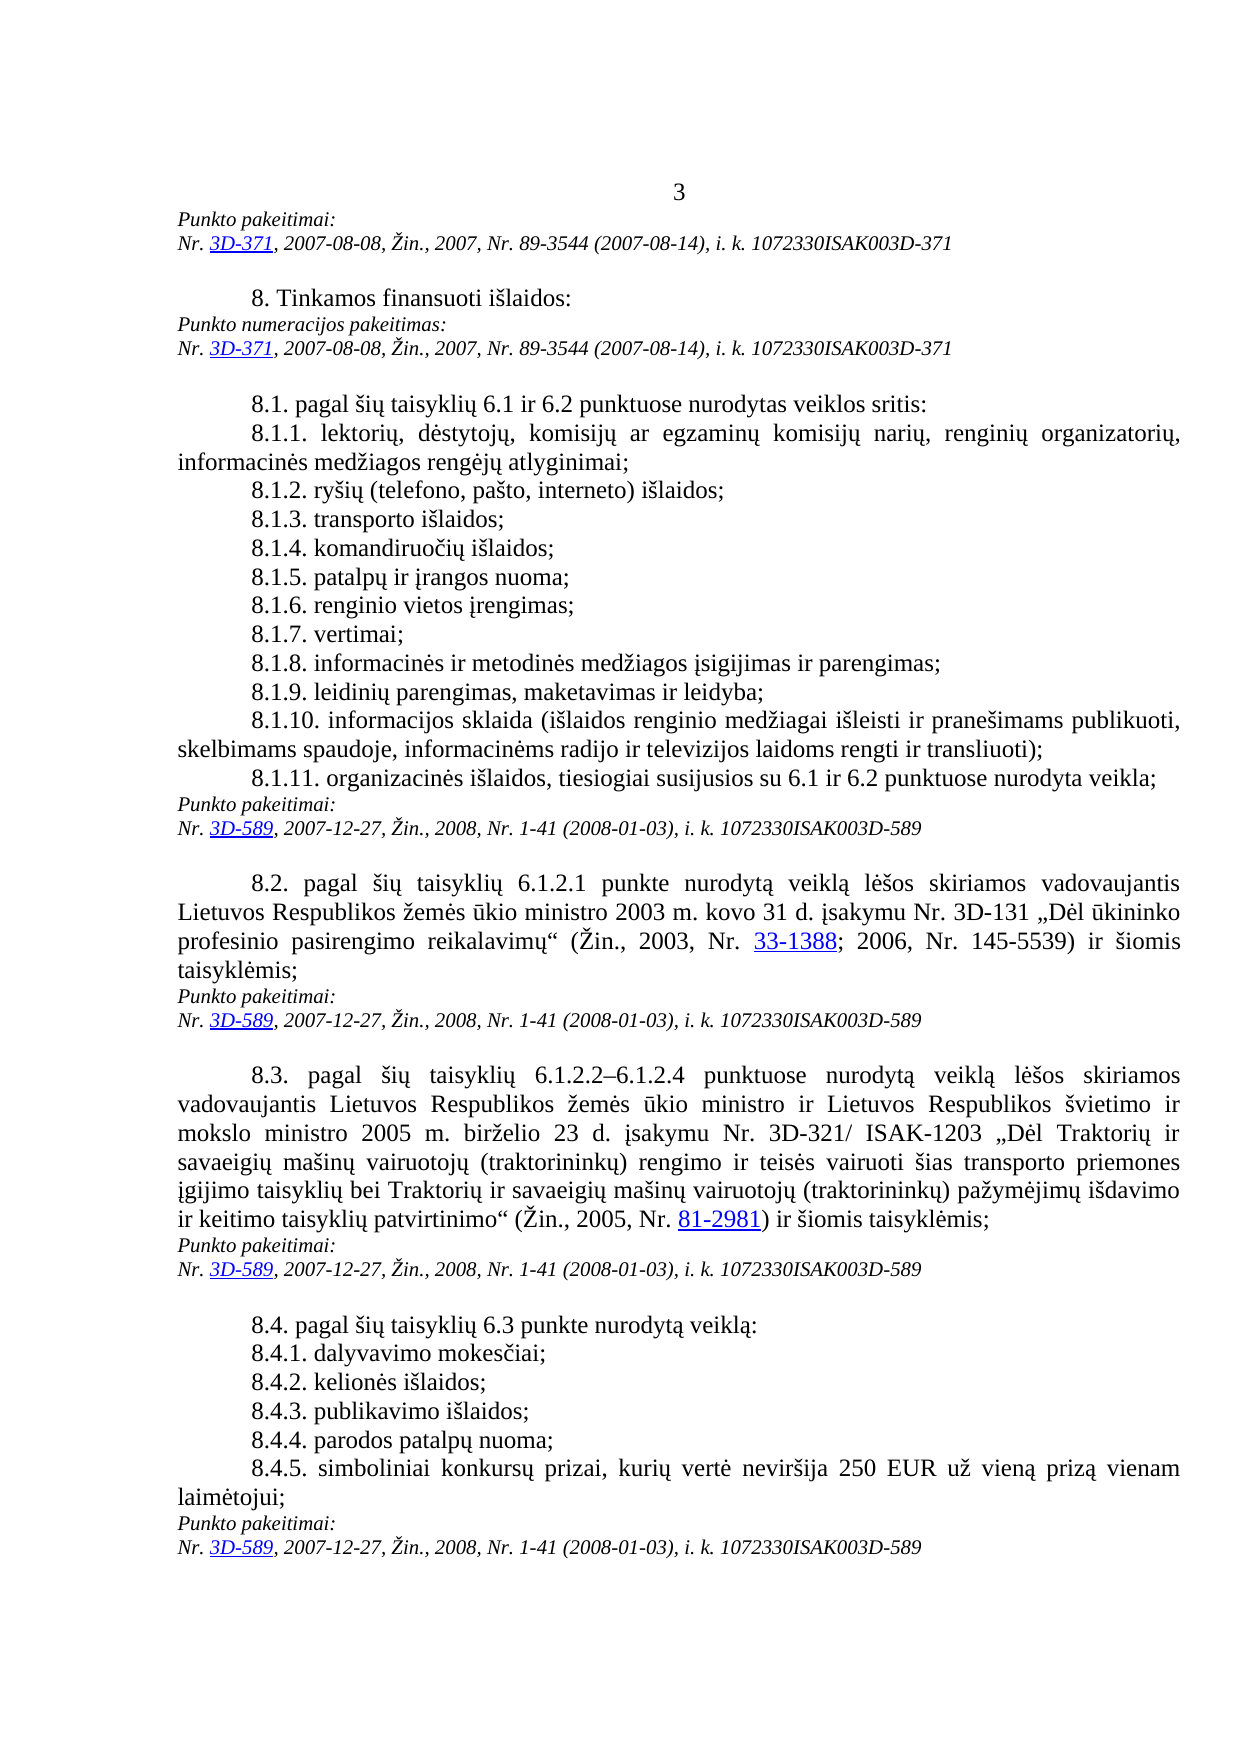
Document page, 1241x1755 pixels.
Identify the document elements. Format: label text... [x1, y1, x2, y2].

text 8.1. pagal šių taisyklių 6.1 ir 6.2 punktuose nurodytas veiklos sritis: [177, 389, 1181, 418]
text 8.4.4. parodos patalpų nuoma; [177, 1425, 1181, 1453]
text 8.1.4. komandiruočių išlaidos; [177, 533, 1181, 562]
text Nr. 3D-371, 2007-08-08, Žin., 2007, Nr. 89-3544 (2007-08-14), i. k. 1072330ISAK003D-371 [177, 231, 1181, 255]
text Nr. 3D-589, 2007-12-27, Žin., 2008, Nr. 1-41 (2008-01-03), i. k. 1072330ISAK003D-589 [177, 816, 1181, 840]
text Punkto pakeitimai: [177, 207, 1181, 231]
text 8.1.5. patalpų ir įrangos nuoma; [177, 562, 1181, 590]
text 8.1.8. informacinės ir metodinės medžiagos įsigijimas ir parengimas; [177, 648, 1181, 677]
text Nr. 3D-589, 2007-12-27, Žin., 2008, Nr. 1-41 (2008-01-03), i. k. 1072330ISAK003D-589 [177, 1257, 1181, 1281]
text Punkto pakeitimai: [177, 983, 1181, 1008]
text 8.4.3. publikavimo išlaidos; [177, 1396, 1181, 1425]
text Punkto numeracijos pakeitimas: [177, 312, 1181, 336]
text Punkto pakeitimai: [177, 1233, 1181, 1257]
text 8.1.3. transporto išlaidos; [177, 504, 1181, 533]
text Nr. 3D-589, 2007-12-27, Žin., 2008, Nr. 1-41 (2008-01-03), i. k. 1072330ISAK003D-589 [177, 1008, 1181, 1032]
text 8.1.6. renginio vietos įrengimas; [177, 590, 1181, 619]
text 8.4.2. kelionės išlaidos; [177, 1367, 1181, 1396]
text 8.1.10. informacijos sklaida (išlaidos renginio medžiagai išleisti ir pranešimams publikuoti, skelbimams spaudoje, informacinėms radijo ir televizijos laidoms rengti ir transliuoti); [177, 705, 1181, 763]
text 8.4. pagal šių taisyklių 6.3 punkte nurodytą veiklą: [177, 1310, 1181, 1338]
text 8.3. pagal šių taisyklių 6.1.2.2–6.1.2.4 punktuose nurodytą veiklą lėšos skiriamos vadovaujantis Lietuvos Respublikos žemės ūkio ministro ir Lietuvos Respublikos švietimo ir mokslo ministro 2005 m. birželio 23 d. įsakymu Nr. 3D-321/ ISAK-1203 „Dėl Traktorių ir savaeigių mašinų vairuotojų (traktorininkų) rengimo ir teisės vairuoti šias transporto priemones įgijimo taisyklių bei Traktorių ir savaeigių mašinų vairuotojų (traktorininkų) pažymėjimų išdavimo ir keitimo taisyklių patvirtinimo“ (Žin., 2005, Nr. 81-2981) ir šiomis taisyklėmis; [177, 1060, 1181, 1233]
text 8.1.1. lektorių, dėstytojų, komisijų ar egzaminų komisijų narių, renginių organizatorių, informacinės medžiagos rengėjų atlyginimai; [177, 418, 1181, 475]
text Punkto pakeitimai: [177, 1511, 1181, 1535]
text 8.1.2. ryšių (telefono, pašto, interneto) išlaidos; [177, 475, 1181, 504]
text 8.4.1. dalyvavimo mokesčiai; [177, 1338, 1181, 1367]
text 8.2. pagal šių taisyklių 6.1.2.1 punkte nurodytą veiklą lėšos skiriamos vadovaujantis Lietuvos Respublikos žemės ūkio ministro 2003 m. kovo 31 d. įsakymu Nr. 3D-131 „Dėl ūkininko profesinio pasirengimo reikalavimų“ (Žin., 2003, Nr. 33-1388; 2006, Nr. 145-5539) ir šiomis taisyklėmis; [177, 868, 1181, 983]
text Nr. 3D-371, 2007-08-08, Žin., 2007, Nr. 89-3544 (2007-08-14), i. k. 1072330ISAK003D-371 [177, 336, 1181, 360]
text 8.1.7. vertimai; [177, 619, 1181, 648]
text Punkto pakeitimai: [177, 792, 1181, 816]
text Nr. 3D-589, 2007-12-27, Žin., 2008, Nr. 1-41 (2008-01-03), i. k. 1072330ISAK003D-589 [177, 1535, 1181, 1559]
text 8.1.9. leidinių parengimas, maketavimas ir leidyba; [177, 677, 1181, 705]
text 8. Tinkamos finansuoti išlaidos: [177, 283, 1181, 312]
text 8.1.11. organizacinės išlaidos, tiesiogiai susijusios su 6.1 ir 6.2 punktuose nurodyta veikla; [177, 763, 1181, 792]
text 8.4.5. simboliniai konkursų prizai, kurių vertė neviršija 250 EUR už vieną prizą vienam laimėtojui; [177, 1453, 1181, 1511]
